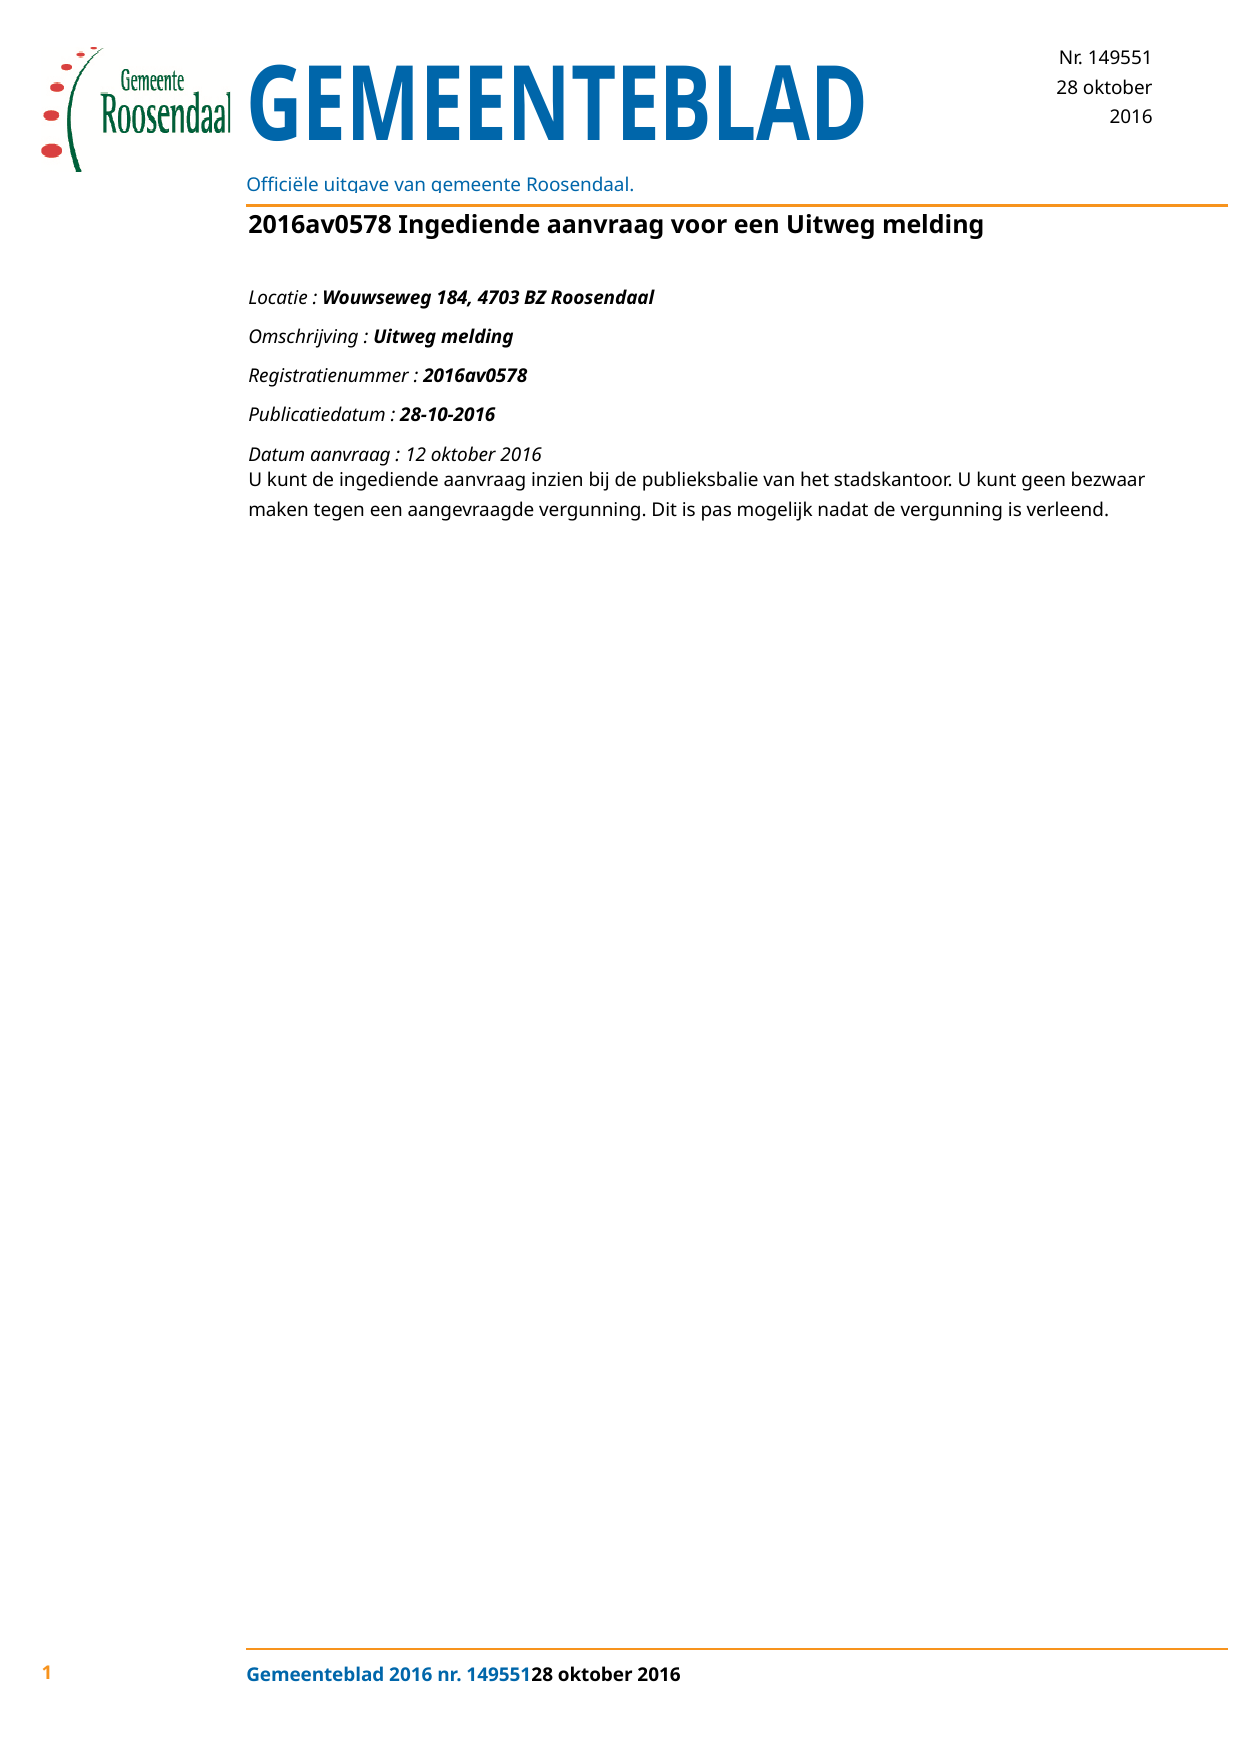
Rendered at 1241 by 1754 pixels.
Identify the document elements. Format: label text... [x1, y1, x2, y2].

text 2016av0578 Ingediende aanvraag voor een Uitweg melding [248, 207, 1152, 241]
text Datum aanvraag : 12 oktober 2016 [248, 441, 1152, 467]
text U kunt de ingediende aanvraag inzien bij de publieksbalie van het stadskantoor. U kunt geen bezwaar maken tegen een aangevraagde vergunning. Dit is pas mogelijk nadat de vergunning is verleend. [248, 467, 1152, 522]
text Locatie : Wouwseweg 184, 4703 BZ Roosendaal [248, 284, 1152, 309]
text Publicatiedatum : 28-10-2016 [248, 402, 1152, 427]
text Omschrijving : Uitweg melding [248, 323, 1152, 349]
text Registratienummer : 2016av0578 [248, 362, 1152, 388]
picture [41, 47, 231, 172]
